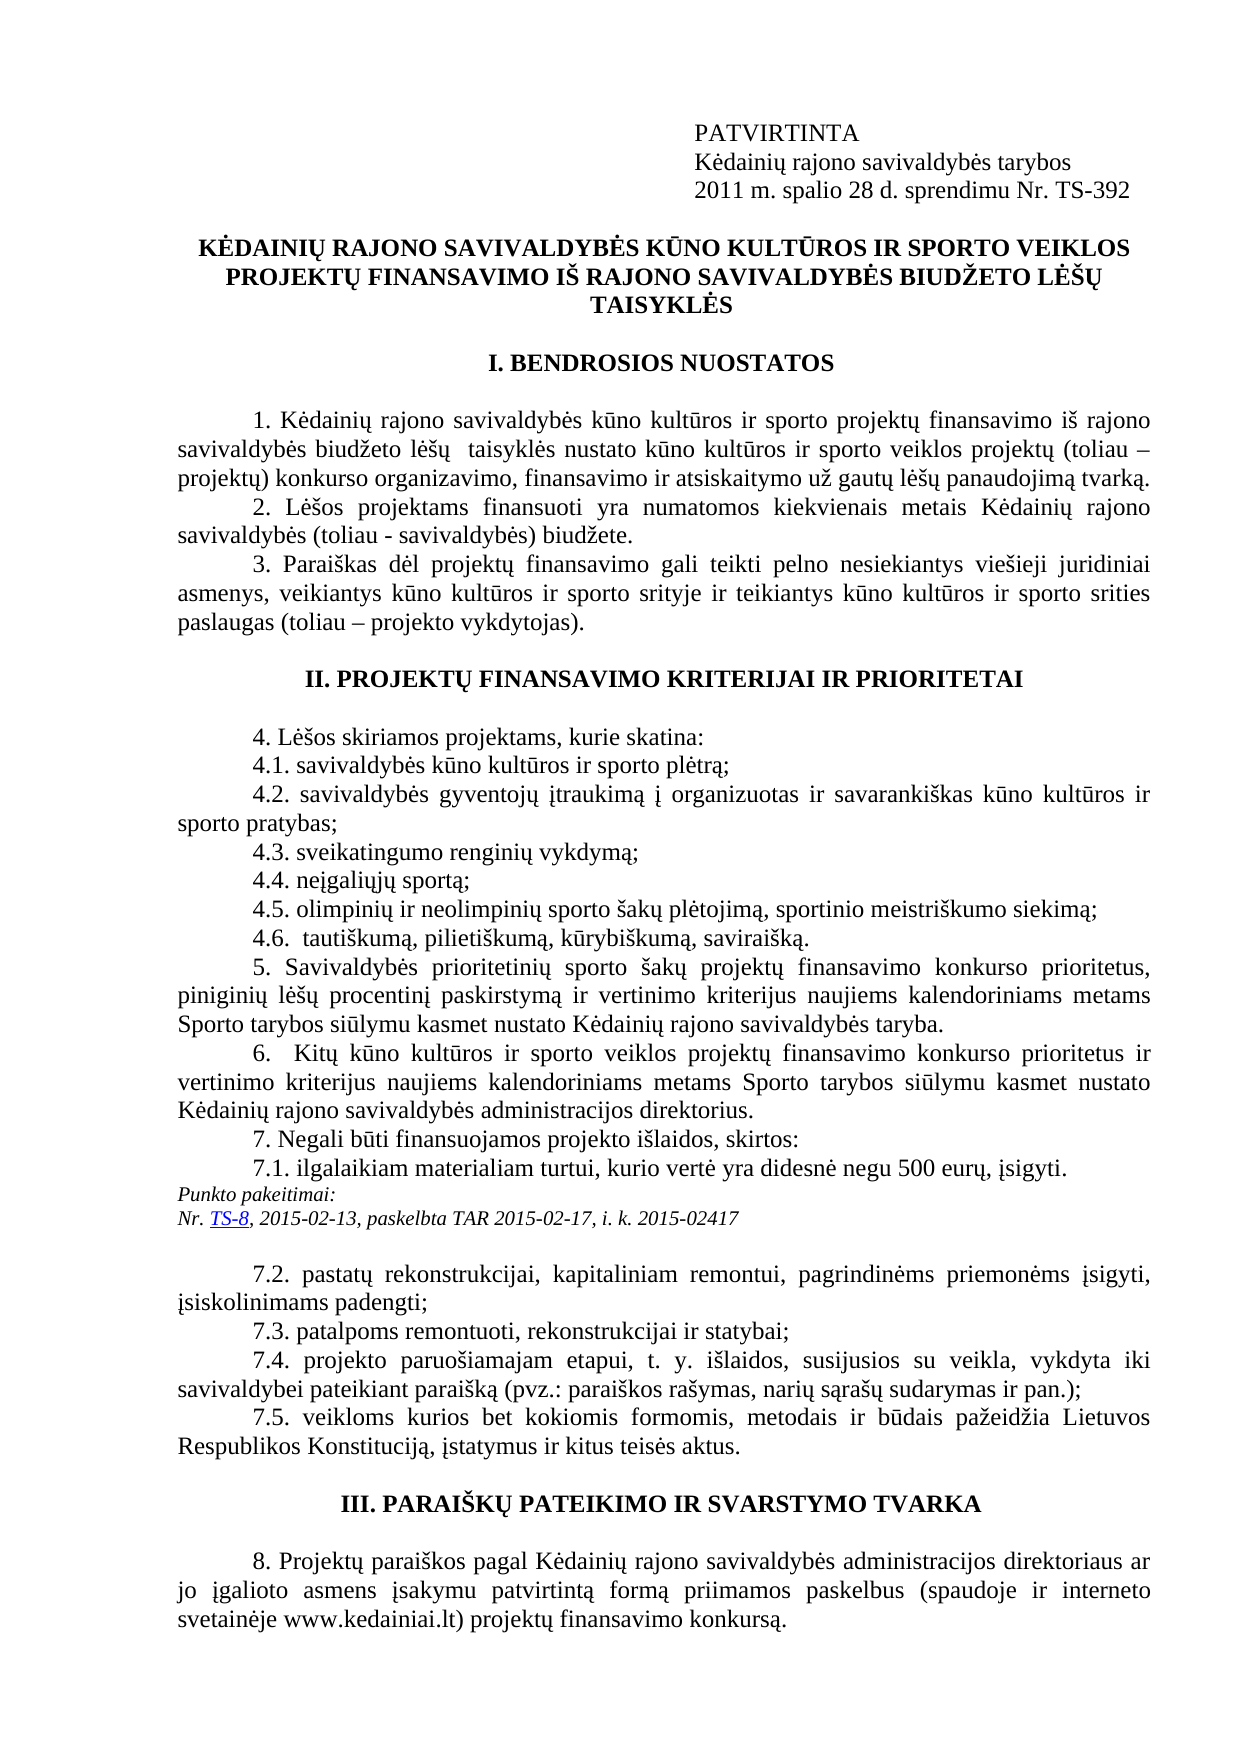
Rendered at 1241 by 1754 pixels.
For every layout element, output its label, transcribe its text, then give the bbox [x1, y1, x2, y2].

text 6. Kitų kūno kultūros ir sporto veiklos projektų finansavimo konkurso prioritetus ir vertinimo kriterijus naujiems kalendoriniams metams Sporto tarybos siūlymu kasmet nustato Kėdainių rajono savivaldybės administracijos direktorius. [177, 1038, 1151, 1124]
text 4.5. olimpinių ir neolimpinių sporto šakų plėtojimą, sportinio meistriškumo siekimą; [177, 894, 1151, 923]
text Punkto pakeitimai: [177, 1182, 1151, 1206]
text 2. Lėšos projektams finansuoti yra numatomos kiekvienais metais Kėdainių rajono savivaldybės (toliau - savivaldybės) biudžete. [177, 492, 1151, 549]
text III. PARAIŠKŲ PATEIKIMO IR SVARSTYMO TVARKA [177, 1489, 1151, 1517]
text 8. Projektų paraiškos pagal Kėdainių rajono savivaldybės administracijos direktoriaus ar jo įgalioto asmens įsakymu patvirtintą formą priimamos paskelbus (spaudoje ir interneto svetainėje www.kedainiai.lt) projektų finansavimo konkursą. [177, 1546, 1151, 1632]
text 7.3. patalpoms remontuoti, rekonstrukcijai ir statybai; [177, 1316, 1151, 1345]
text 4.2. savivaldybės gyventojų įtraukimą į organizuotas ir savarankiškas kūno kultūros ir sporto pratybas; [177, 779, 1151, 837]
text 7.4. projekto paruošiamajam etapui, t. y. išlaidos, susijusios su veikla, vykdyta iki savivaldybei pateikiant paraišką (pvz.: paraiškos rašymas, narių sąrašų sudarymas ir pan.); [177, 1345, 1151, 1402]
text 1. Kėdainių rajono savivaldybės kūno kultūros ir sporto projektų finansavimo iš rajono savivaldybės biudžeto lėšų taisyklės nustato kūno kultūros ir sporto veiklos projektų (toliau – projektų) konkurso organizavimo, finansavimo ir atsiskaitymo už gautų lėšų panaudojimą tvarką. [177, 406, 1151, 492]
text 7. Negali būti finansuojamos projekto išlaidos, skirtos: [177, 1124, 1151, 1153]
text 4.1. savivaldybės kūno kultūros ir sporto plėtrą; [177, 751, 1151, 779]
text 7.1. ilgalaikiam materialiam turtui, kurio vertė yra didesnė negu 500 eurų, įsigyti. [177, 1153, 1151, 1182]
text I. BENDROSIOS NUOSTATOS [177, 348, 1151, 377]
text PATVIRTINTA [694, 118, 1151, 147]
text II. PROJEKTŲ FINANSAVIMO KRITERIJAI IR PRIORITETAI [177, 664, 1151, 693]
text 7.5. veikloms kurios bet kokiomis formomis, metodais ir būdais pažeidžia Lietuvos Respublikos Konstituciją, įstatymus ir kitus teisės aktus. [177, 1402, 1151, 1460]
text Nr. TS-8, 2015-02-13, paskelbta TAR 2015-02-17, i. k. 2015-02417 [177, 1206, 1151, 1230]
text 3. Paraiškas dėl projektų finansavimo gali teikti pelno nesiekiantys viešieji juridiniai asmenys, veikiantys kūno kultūros ir sporto srityje ir teikiantys kūno kultūros ir sporto srities paslaugas (toliau – projekto vykdytojas). [177, 549, 1151, 636]
text 7.2. pastatų rekonstrukcijai, kapitaliniam remontui, pagrindinėms priemonėms įsigyti, įsiskolinimams padengti; [177, 1259, 1151, 1316]
text 4.6. tautiškumą, pilietiškumą, kūrybiškumą, saviraišką. [177, 923, 1151, 952]
text 4.3. sveikatingumo renginių vykdymą; [177, 837, 1151, 866]
text KĖDAINIŲ RAJONO SAVIVALDYBĖS KŪNO KULTŪROS IR SPORTO VEIKLOS PROJEKTŲ FINANSAVIMO IŠ RAJONO SAVIVALDYBĖS BIUDŽETO LĖŠŲ TAISYKLĖS [177, 233, 1151, 319]
text 5. Savivaldybės prioritetinių sporto šakų projektų finansavimo konkurso prioritetus, piniginių lėšų procentinį paskirstymą ir vertinimo kriterijus naujiems kalendoriniams metams Sporto tarybos siūlymu kasmet nustato Kėdainių rajono savivaldybės taryba. [177, 952, 1151, 1038]
text 4.4. neįgaliųjų sportą; [177, 866, 1151, 894]
text Kėdainių rajono savivaldybės tarybos [177, 147, 1151, 176]
text 4. Lėšos skiriamos projektams, kurie skatina: [177, 722, 1151, 751]
text 2011 m. spalio 28 d. sprendimu Nr. TS-392 [177, 176, 1151, 204]
